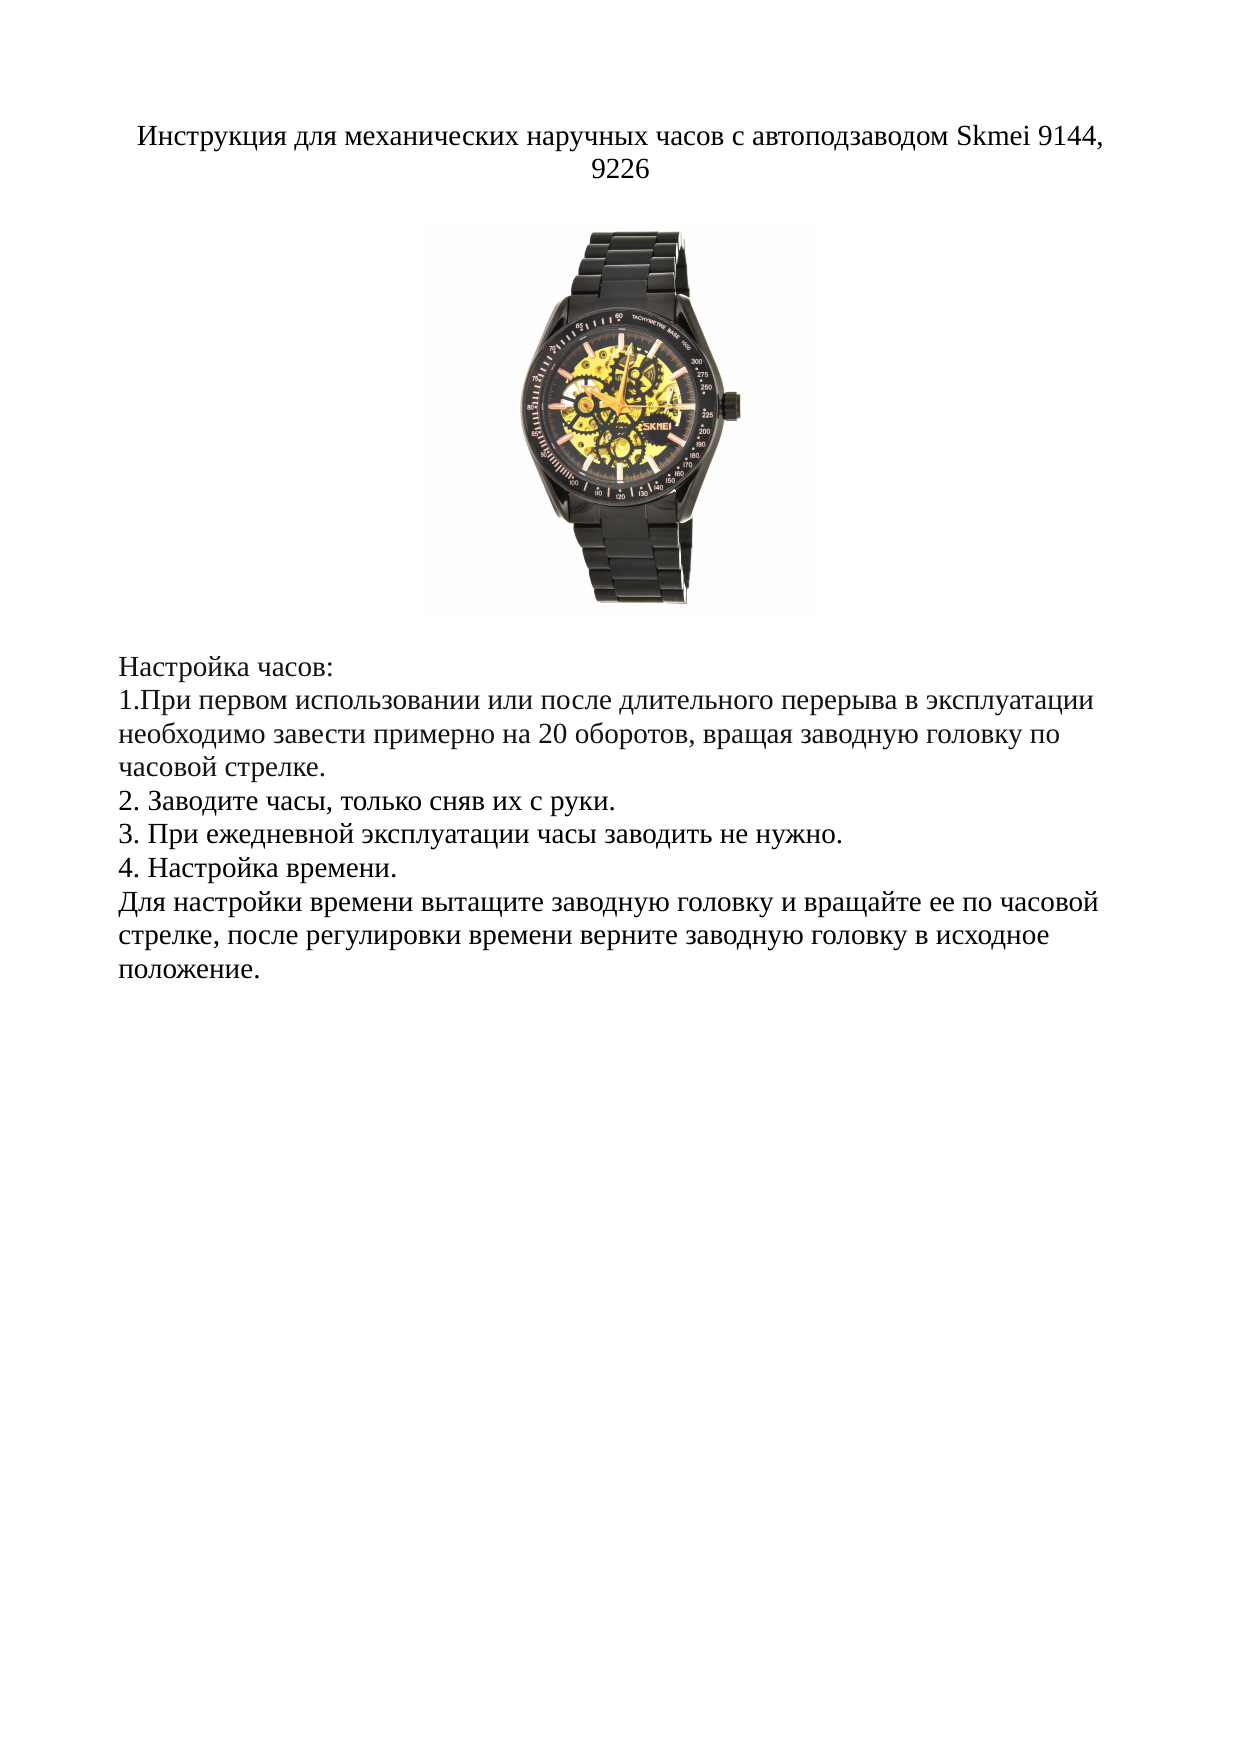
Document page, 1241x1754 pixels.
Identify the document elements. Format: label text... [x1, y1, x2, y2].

text 4. Настройка времени. [118, 850, 1122, 884]
text Инструкция для механических наручных часов с автоподзаводом Skmei 9144, 9226 [118, 118, 1122, 185]
text 1.При первом использовании или после длительного перерыва в эксплуатации необходимо завести примерно на 20 оборотов, вращая заводную головку по часовой стрелке. [118, 682, 1122, 783]
text 3. При ежедневной эксплуатации часы заводить не нужно. [118, 817, 1122, 850]
picture [421, 218, 819, 616]
text Настройка часов: [118, 649, 1122, 682]
text 2. Заводите часы, только сняв их с руки. [118, 783, 1122, 817]
text Для настройки времени вытащите заводную головку и вращайте ее по часовой стрелке, после регулировки времени верните заводную головку в исходное положение. [118, 884, 1122, 984]
